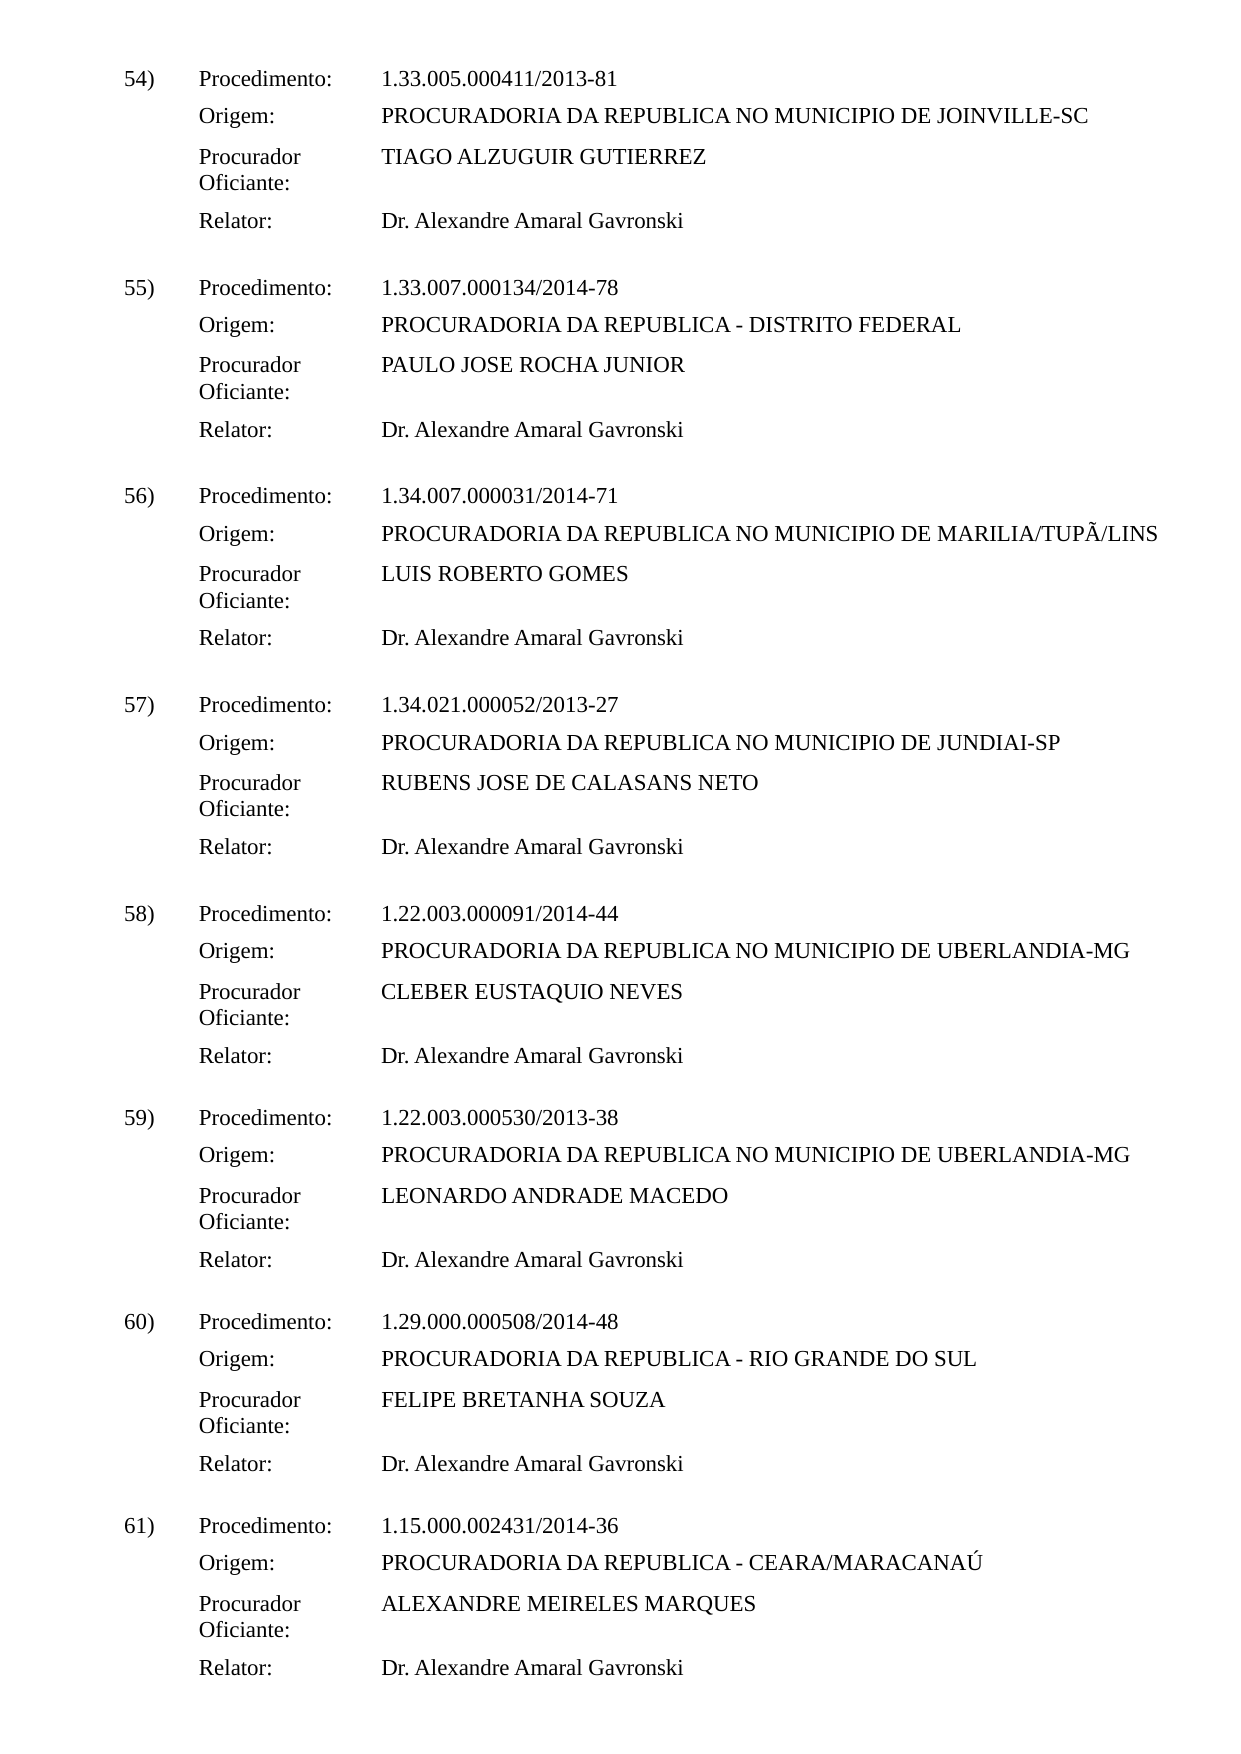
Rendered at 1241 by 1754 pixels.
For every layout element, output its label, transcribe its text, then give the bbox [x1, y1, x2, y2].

table_header 60) [118, 1302, 193, 1340]
table_cell [118, 1584, 193, 1648]
table_cell Dr. Alexandre Amaral Gavronski [375, 1240, 1181, 1280]
table_cell [118, 619, 193, 659]
table_header 55) [118, 268, 193, 306]
table_cell Dr. Alexandre Amaral Gavronski [375, 1648, 1181, 1688]
table_cell [118, 1648, 193, 1688]
table_cell [118, 932, 193, 972]
table_cell Dr. Alexandre Amaral Gavronski [375, 201, 1181, 241]
table_cell [118, 1240, 193, 1280]
table_cell Dr. Alexandre Amaral Gavronski [375, 1444, 1181, 1484]
table_cell [118, 137, 193, 201]
table_cell TIAGO ALZUGUIR GUTIERREZ [375, 137, 1181, 201]
table_header 1.22.003.000530/2013-38 [375, 1098, 1181, 1136]
table_cell Origem: [193, 1136, 375, 1176]
table_cell [118, 972, 193, 1036]
table_cell Relator: [193, 828, 375, 868]
table_cell ALEXANDRE MEIRELES MARQUES [375, 1584, 1181, 1648]
table_header 1.34.021.000052/2013-27 [375, 685, 1181, 723]
table_cell Relator: [193, 1444, 375, 1484]
table_header Procedimento: [193, 59, 375, 97]
table_header 1.15.000.002431/2014-36 [375, 1506, 1181, 1544]
table_header 57) [118, 685, 193, 723]
table_cell PROCURADORIA DA REPUBLICA NO MUNICIPIO DE JUNDIAI-SP [375, 723, 1181, 763]
table_cell LUIS ROBERTO GOMES [375, 555, 1181, 619]
table_header 1.34.007.000031/2014-71 [375, 477, 1181, 514]
table_cell [118, 828, 193, 868]
table_cell Origem: [193, 306, 375, 346]
table_cell Relator: [193, 1036, 375, 1076]
table_cell PROCURADORIA DA REPUBLICA - RIO GRANDE DO SUL [375, 1340, 1181, 1380]
table_cell [118, 306, 193, 346]
table_cell RUBENS JOSE DE CALASANS NETO [375, 763, 1181, 827]
table_cell Procurador Oficiante: [193, 763, 375, 827]
table_cell Dr. Alexandre Amaral Gavronski [375, 1036, 1181, 1076]
table_cell Procurador Oficiante: [193, 972, 375, 1036]
table_cell Relator: [193, 1648, 375, 1688]
table_cell [118, 1036, 193, 1076]
table_cell PROCURADORIA DA REPUBLICA - CEARA/MARACANAÚ [375, 1544, 1181, 1584]
table_cell PROCURADORIA DA REPUBLICA NO MUNICIPIO DE UBERLANDIA-MG [375, 1136, 1181, 1176]
table_header Procedimento: [193, 268, 375, 306]
table_cell [118, 514, 193, 554]
table_header 1.33.007.000134/2014-78 [375, 268, 1181, 306]
table_cell [118, 763, 193, 827]
table_cell [118, 723, 193, 763]
table_cell Origem: [193, 97, 375, 137]
table_cell [118, 410, 193, 450]
table_cell [118, 555, 193, 619]
table_cell Relator: [193, 201, 375, 241]
table_cell PROCURADORIA DA REPUBLICA NO MUNICIPIO DE JOINVILLE-SC [375, 97, 1181, 137]
table_cell Origem: [193, 1544, 375, 1584]
table_cell [118, 346, 193, 410]
table_header 56) [118, 477, 193, 514]
table_cell LEONARDO ANDRADE MACEDO [375, 1176, 1181, 1240]
table_header Procedimento: [193, 894, 375, 932]
table_cell PROCURADORIA DA REPUBLICA - DISTRITO FEDERAL [375, 306, 1181, 346]
table_header 61) [118, 1506, 193, 1544]
table_header Procedimento: [193, 1302, 375, 1340]
table_cell [118, 97, 193, 137]
table_header Procedimento: [193, 1506, 375, 1544]
table_header Procedimento: [193, 685, 375, 723]
table_cell [118, 1544, 193, 1584]
table_cell Dr. Alexandre Amaral Gavronski [375, 828, 1181, 868]
table_cell FELIPE BRETANHA SOUZA [375, 1380, 1181, 1444]
table_cell Dr. Alexandre Amaral Gavronski [375, 619, 1181, 659]
table_header Procedimento: [193, 477, 375, 514]
table_cell [118, 1340, 193, 1380]
table_header Procedimento: [193, 1098, 375, 1136]
table_header 1.33.005.000411/2013-81 [375, 59, 1181, 97]
table_header 1.22.003.000091/2014-44 [375, 894, 1181, 932]
table_cell PROCURADORIA DA REPUBLICA NO MUNICIPIO DE UBERLANDIA-MG [375, 932, 1181, 972]
table_cell [118, 1380, 193, 1444]
table_cell Procurador Oficiante: [193, 1176, 375, 1240]
table_cell Procurador Oficiante: [193, 137, 375, 201]
table_cell Origem: [193, 1340, 375, 1380]
table_header 58) [118, 894, 193, 932]
table_cell Procurador Oficiante: [193, 346, 375, 410]
table_cell [118, 1444, 193, 1484]
table_cell Procurador Oficiante: [193, 1380, 375, 1444]
table_header 59) [118, 1098, 193, 1136]
table_cell Procurador Oficiante: [193, 1584, 375, 1648]
table_header 1.29.000.000508/2014-48 [375, 1302, 1181, 1340]
table_cell CLEBER EUSTAQUIO NEVES [375, 972, 1181, 1036]
table_cell Origem: [193, 932, 375, 972]
table_cell [118, 1176, 193, 1240]
table_cell Relator: [193, 410, 375, 450]
table_cell Origem: [193, 723, 375, 763]
table_cell Origem: [193, 514, 375, 554]
table_cell [118, 1136, 193, 1176]
table_cell [118, 201, 193, 241]
table_cell Dr. Alexandre Amaral Gavronski [375, 410, 1181, 450]
table_cell PROCURADORIA DA REPUBLICA NO MUNICIPIO DE MARILIA/TUPÃ/LINS [375, 514, 1181, 554]
table_header 54) [118, 59, 193, 97]
table_cell Procurador Oficiante: [193, 555, 375, 619]
table_cell PAULO JOSE ROCHA JUNIOR [375, 346, 1181, 410]
table_cell Relator: [193, 1240, 375, 1280]
table_cell Relator: [193, 619, 375, 659]
